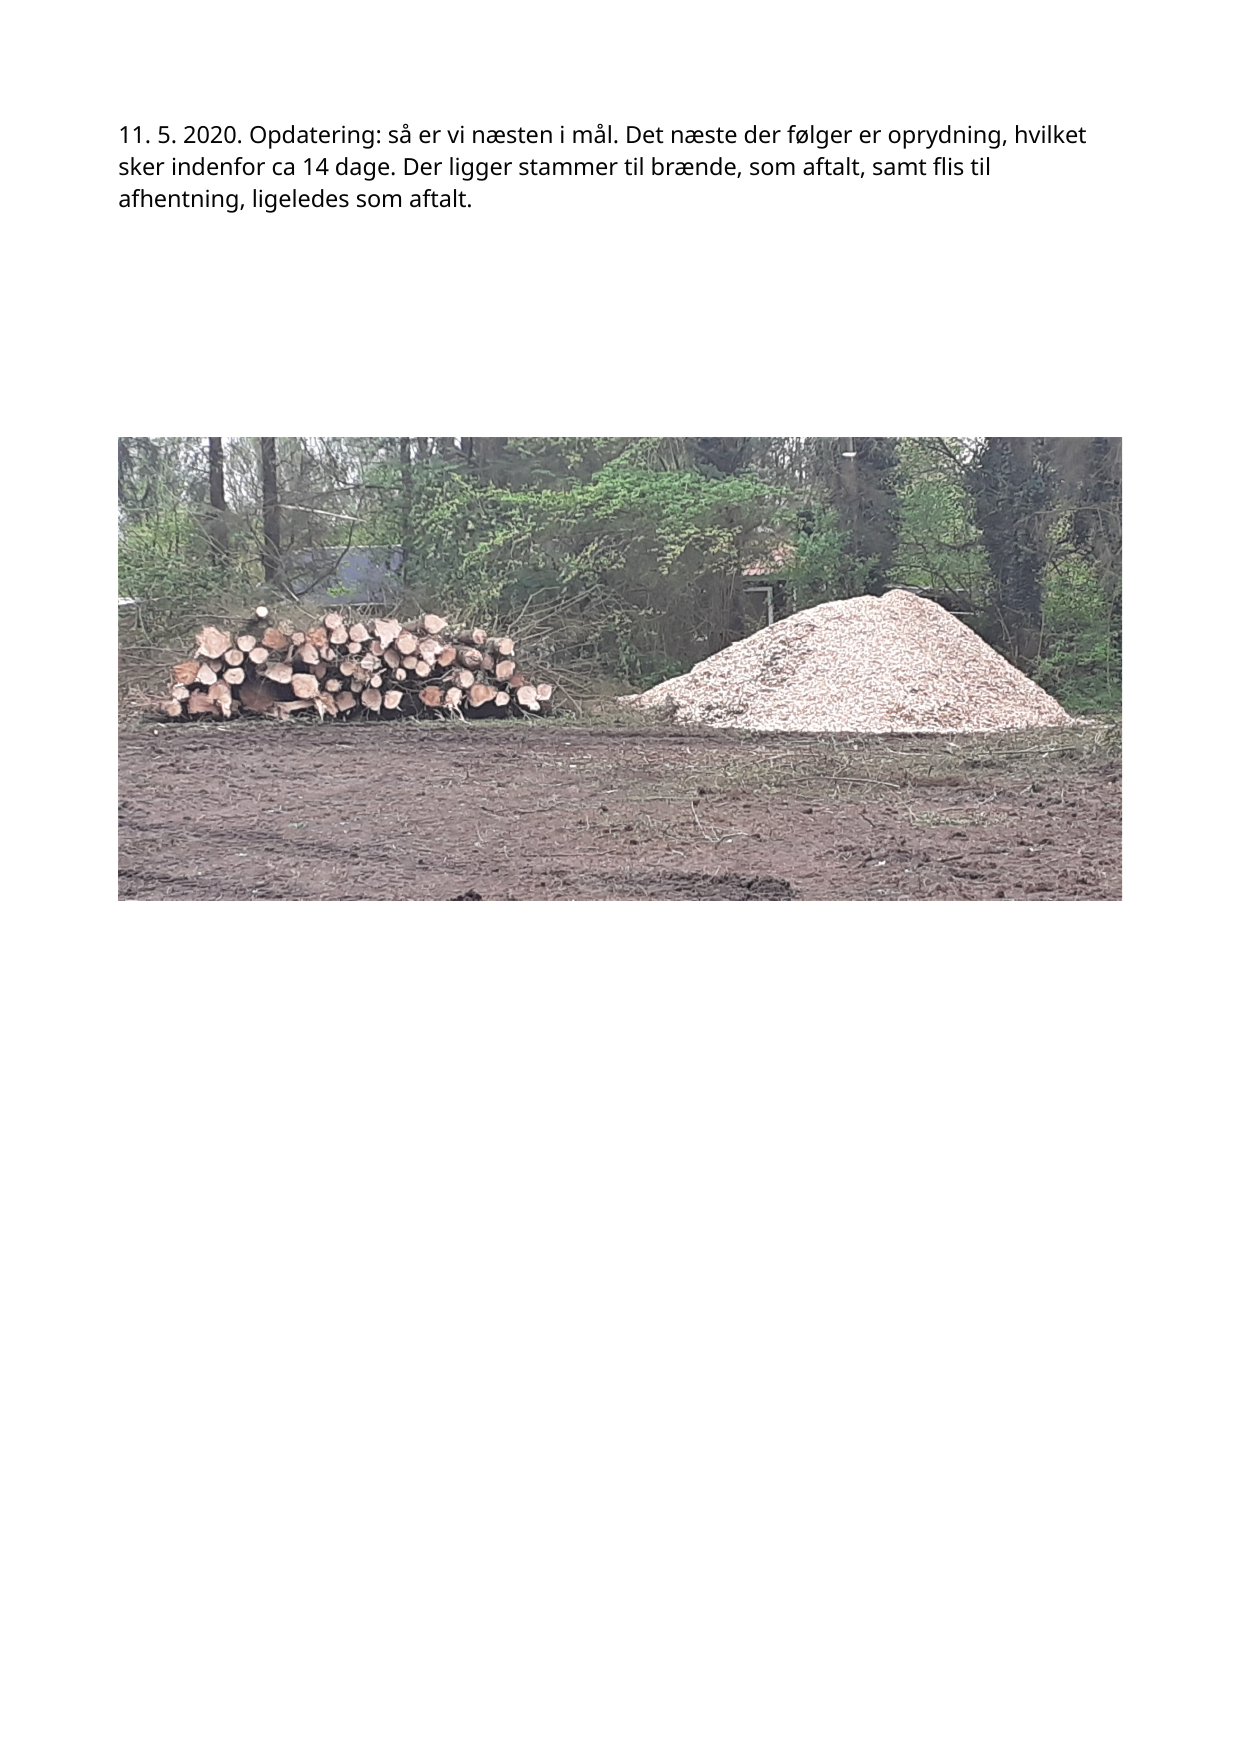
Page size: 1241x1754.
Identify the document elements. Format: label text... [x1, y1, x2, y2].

picture [118, 437, 1123, 901]
list 11. 5. 2020. Opdatering: så er vi næsten i mål. Det næste der følger er oprydning, hvilket sker indenfor ca 14 dage. Der ligger stammer til brænde, som aftalt, samt flis til afhentning, ligeledes som aftalt. [118, 118, 1122, 214]
